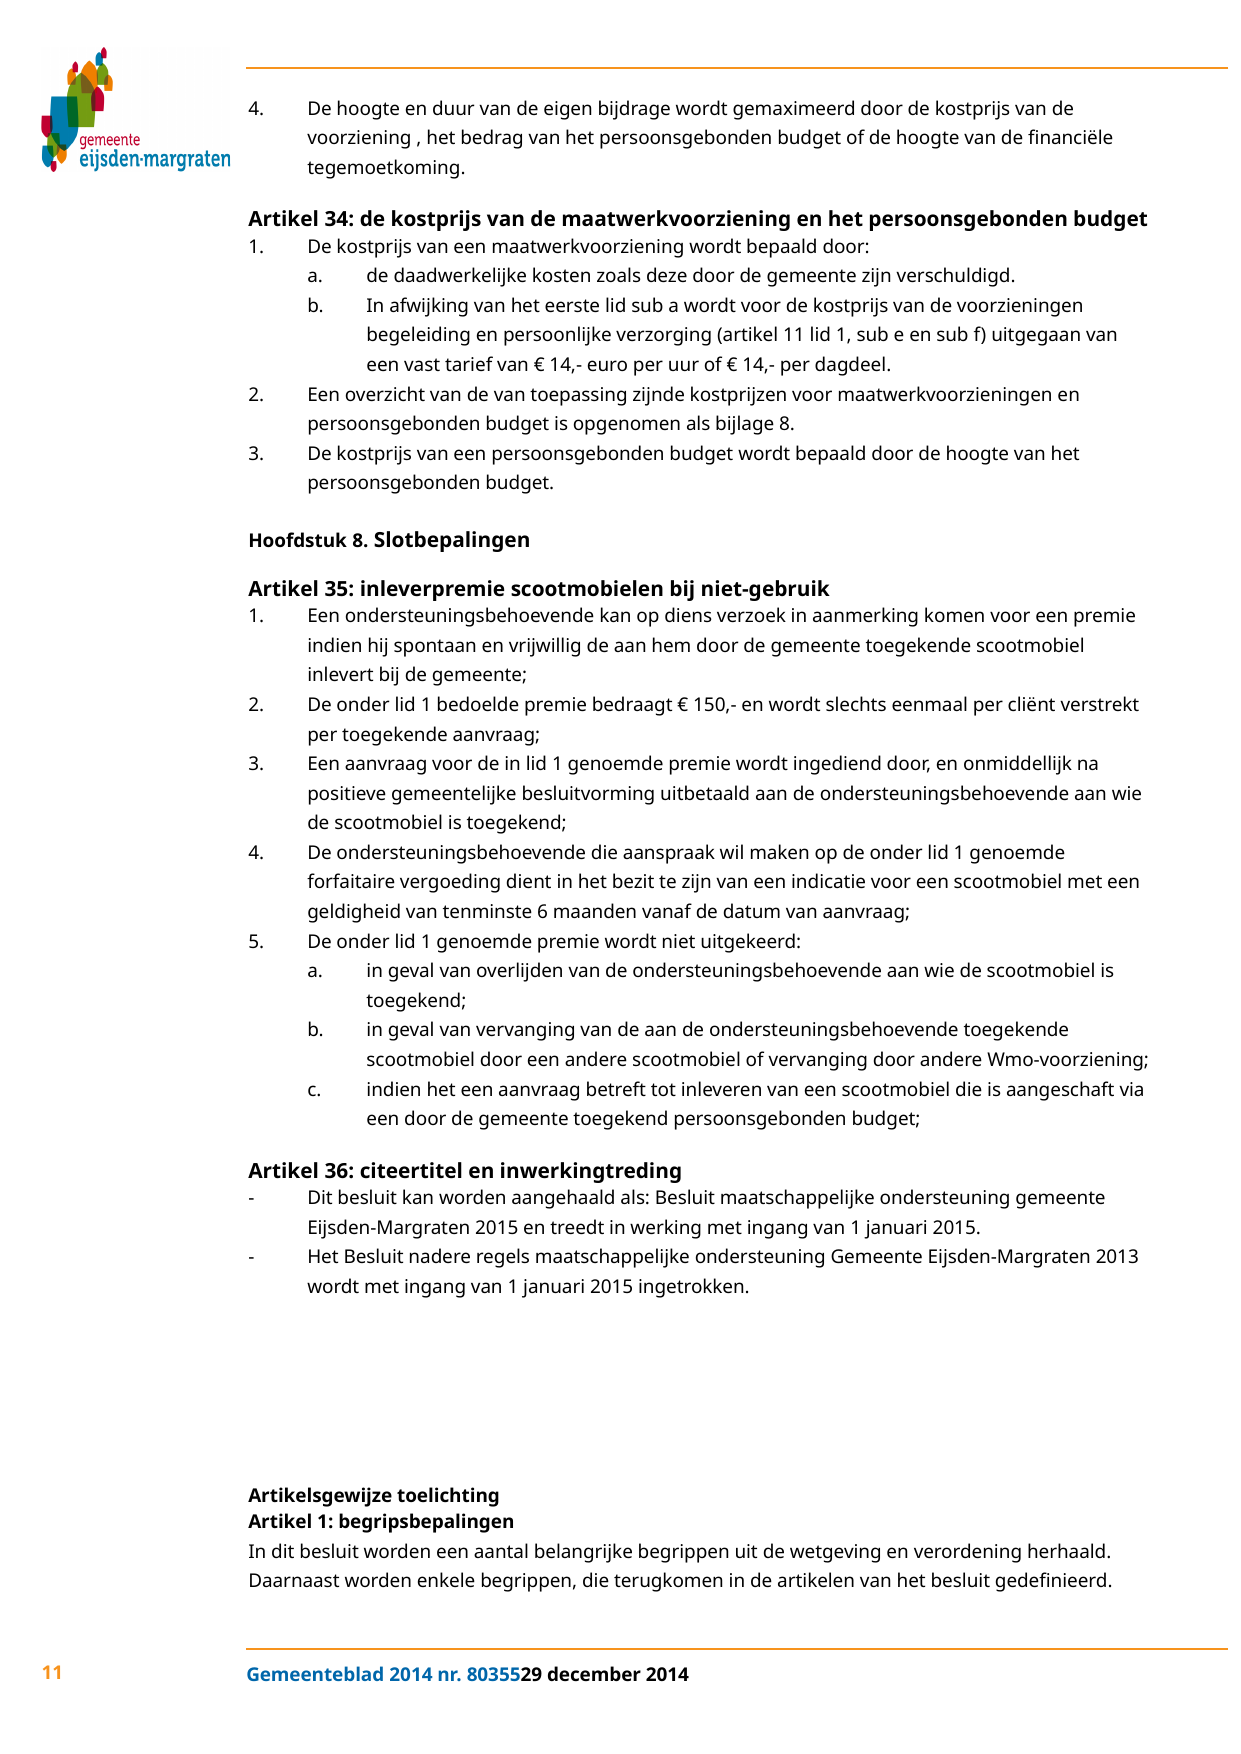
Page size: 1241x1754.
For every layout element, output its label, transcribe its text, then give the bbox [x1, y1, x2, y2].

picture [41, 47, 231, 172]
text Hoofdstuk 8. Slotbepalingen [248, 525, 1152, 553]
list De onder lid 1 bedoelde premie bedraagt € 150,- en wordt slechts eenmaal per cliënt verstrekt per toegekende aanvraag; [248, 691, 1152, 747]
list Een overzicht van de van toepassing zijnde kostprijzen voor maatwerkvoorzieningen en persoonsgebonden budget is opgenomen als bijlage 8. [248, 381, 1152, 436]
list Het Besluit nadere regels maatschappelijke ondersteuning Gemeente Eijsden-Margraten 2013 wordt met ingang van 1 januari 2015 ingetrokken. [248, 1243, 1152, 1299]
list Dit besluit kan worden aangehaald als: Besluit maatschappelijke ondersteuning gemeente Eijsden-Margraten 2015 en treedt in werking met ingang van 1 januari 2015. [248, 1184, 1152, 1239]
list Een ondersteuningsbehoevende kan op diens verzoek in aanmerking komen voor een premie indien hij spontaan en vrijwillig de aan hem door de gemeente toegekende scootmobiel inlevert bij de gemeente; [248, 602, 1152, 687]
list indien het een aanvraag betreft tot inleveren van een scootmobiel die is aangeschaft via een door de gemeente toegekend persoonsgebonden budget; [307, 1076, 1152, 1131]
list De ondersteuningsbehoevende die aanspraak wil maken op de onder lid 1 genoemde forfaitaire vergoeding dient in het bezit te zijn van een indicatie voor een scootmobiel met een geldigheid van tenminste 6 maanden vanaf de datum van aanvraag; [248, 839, 1152, 924]
text In dit besluit worden een aantal belangrijke begrippen uit de wetgeving en verordening herhaald. Daarnaast worden enkele begrippen, die terugkomen in de artikelen van het besluit gedefinieerd. [248, 1538, 1152, 1593]
text Artikel 34: de kostprijs van de maatwerkvoorziening en het persoonsgebonden budget [248, 204, 1152, 233]
list De onder lid 1 genoemde premie wordt niet uitgekeerd: [248, 928, 1152, 954]
list de daadwerkelijke kosten zoals deze door de gemeente zijn verschuldigd. [307, 262, 1152, 288]
list De kostprijs van een maatwerkvoorziening wordt bepaald door: [248, 233, 1152, 258]
list De hoogte en duur van de eigen bijdrage wordt gemaximeerd door de kostprijs van de voorziening , het bedrag van het persoonsgebonden budget of de hoogte van de financiële tegemoetkoming. [248, 95, 1152, 180]
list In afwijking van het eerste lid sub a wordt voor de kostprijs van de voorzieningen begeleiding en persoonlijke verzorging (artikel 11 lid 1, sub e en sub f) uitgegaan van een vast tarief van € 14,- euro per uur of € 14,- per dagdeel. [307, 292, 1152, 377]
list De kostprijs van een persoonsgebonden budget wordt bepaald door de hoogte van het persoonsgebonden budget. [248, 440, 1152, 495]
list Een aanvraag voor de in lid 1 genoemde premie wordt ingediend door, en onmiddellijk na positieve gemeentelijke besluitvorming uitbetaald aan de ondersteuningsbehoevende aan wie de scootmobiel is toegekend; [248, 750, 1152, 835]
text Artikelsgewijze toelichting [248, 1483, 1152, 1508]
list in geval van overlijden van de ondersteuningsbehoevende aan wie de scootmobiel is toegekend; [307, 957, 1152, 1013]
text Artikel 1: begripsbepalingen [248, 1508, 1152, 1534]
list in geval van vervanging van de aan de ondersteuningsbehoevende toegekende scootmobiel door een andere scootmobiel of vervanging door andere Wmo-voorziening; [307, 1017, 1152, 1072]
text Artikel 35: inleverpremie scootmobielen bij niet-gebruik [248, 574, 1152, 602]
text Artikel 36: citeertitel en inwerkingtreding [248, 1156, 1152, 1184]
